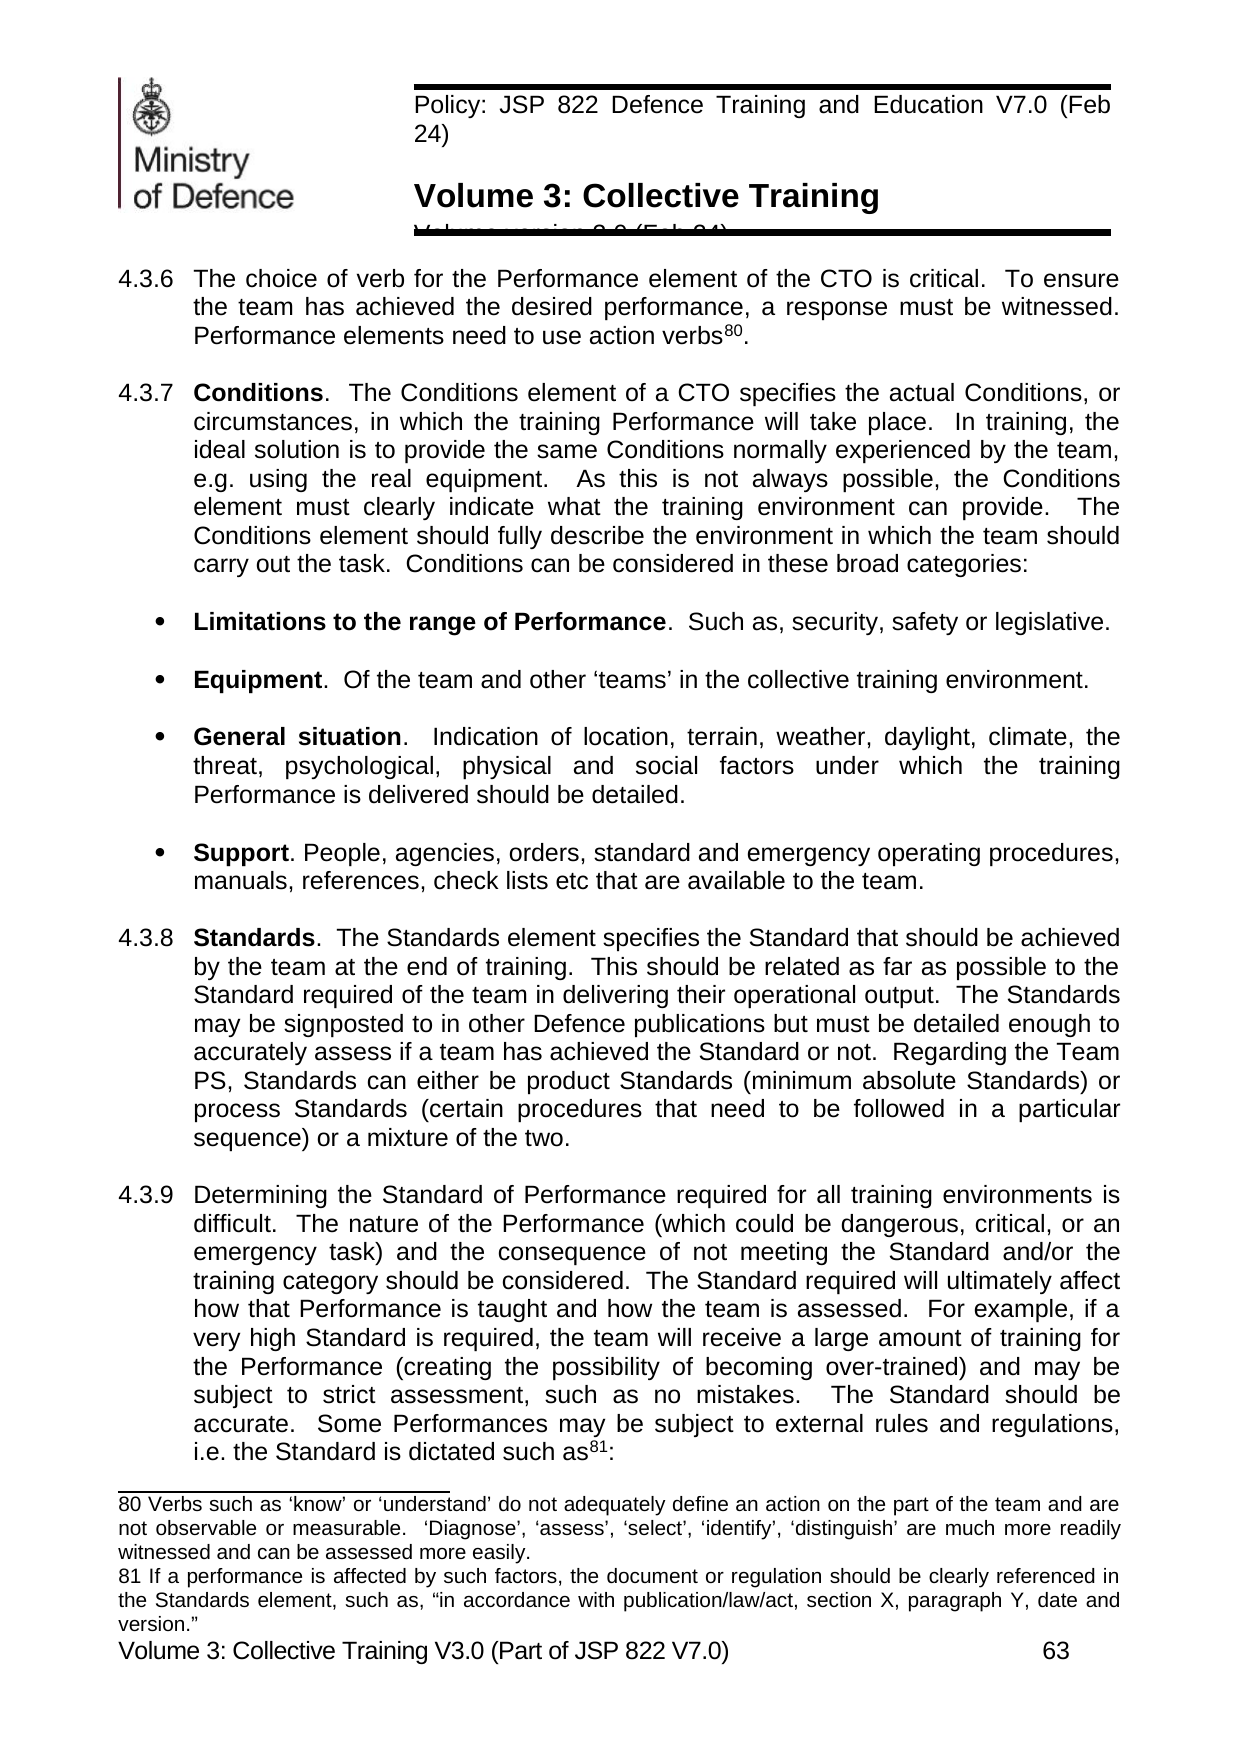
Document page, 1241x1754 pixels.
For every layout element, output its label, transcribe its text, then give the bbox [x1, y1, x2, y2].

list Equipment. Of the team and other ‘teams’ in the collective training environment. [156, 665, 1122, 694]
text If a performance is affected by such factors, the document or regulation should be clearly referenced in the Standards element, such as, “in accordance with publication/law/act, section X, paragraph Y, date and version.” [118, 1564, 1122, 1636]
subtitle The choice of verb for the Performance element of the CTO is critical. To ensure the team has achieved the desired performance, a response must be witnessed. Performance elements need to use action verbs. [118, 264, 1122, 350]
list Limitations to the range of Performance. Such as, security, safety or legislative. [156, 607, 1122, 636]
list General situation. Indication of location, terrain, weather, daylight, climate, the threat, psychological, physical and social factors under which the training Performance is delivered should be detailed. [156, 722, 1122, 809]
list Support. People, agencies, orders, standard and emergency operating procedures, manuals, references, check lists etc that are available to the team. [156, 837, 1122, 895]
subtitle Conditions. The Conditions element of a CTO specifies the actual Conditions, or circumstances, in which the training Performance will take place. In training, the ideal solution is to provide the same Conditions normally experienced by the team, e.g. using the real equipment. As this is not always possible, the Conditions element must clearly indicate what the training environment can provide. The Conditions element should fully describe the environment in which the team should carry out the task. Conditions can be considered in these broad categories: [118, 379, 1122, 578]
text Verbs such as ‘know’ or ‘understand’ do not adequately define an action on the part of the team and are not observable or measurable. ‘Diagnose’, ‘assess’, ‘select’, ‘identify’, ‘distinguish’ are much more readily witnessed and can be assessed more easily. [118, 1492, 1122, 1564]
subtitle Standards. The Standards element specifies the Standard that should be achieved by the team at the end of training. This should be related as far as possible to the Standard required of the team in delivering their operational output. The Standards may be signposted to in other Defence publications but must be detailed enough to accurately assess if a team has achieved the Standard or not. Regarding the Team PS, Standards can either be product Standards (minimum absolute Standards) or process Standards (certain procedures that need to be followed in a particular sequence) or a mixture of the two. [118, 924, 1122, 1152]
subtitle Determining the Standard of Performance required for all training environments is difficult. The nature of the Performance (which could be dangerous, critical, or an emergency task) and the consequence of not meeting the Standard and/or the training category should be considered. The Standard required will ultimately affect how that Performance is taught and how the team is assessed. For example, if a very high Standard is required, the team will receive a large amount of training for the Performance (creating the possibility of becoming over-trained) and may be subject to strict assessment, such as no mistakes. The Standard should be accurate. Some Performances may be subject to external rules and regulations, i.e. the Standard is dictated such as: [118, 1181, 1122, 1466]
